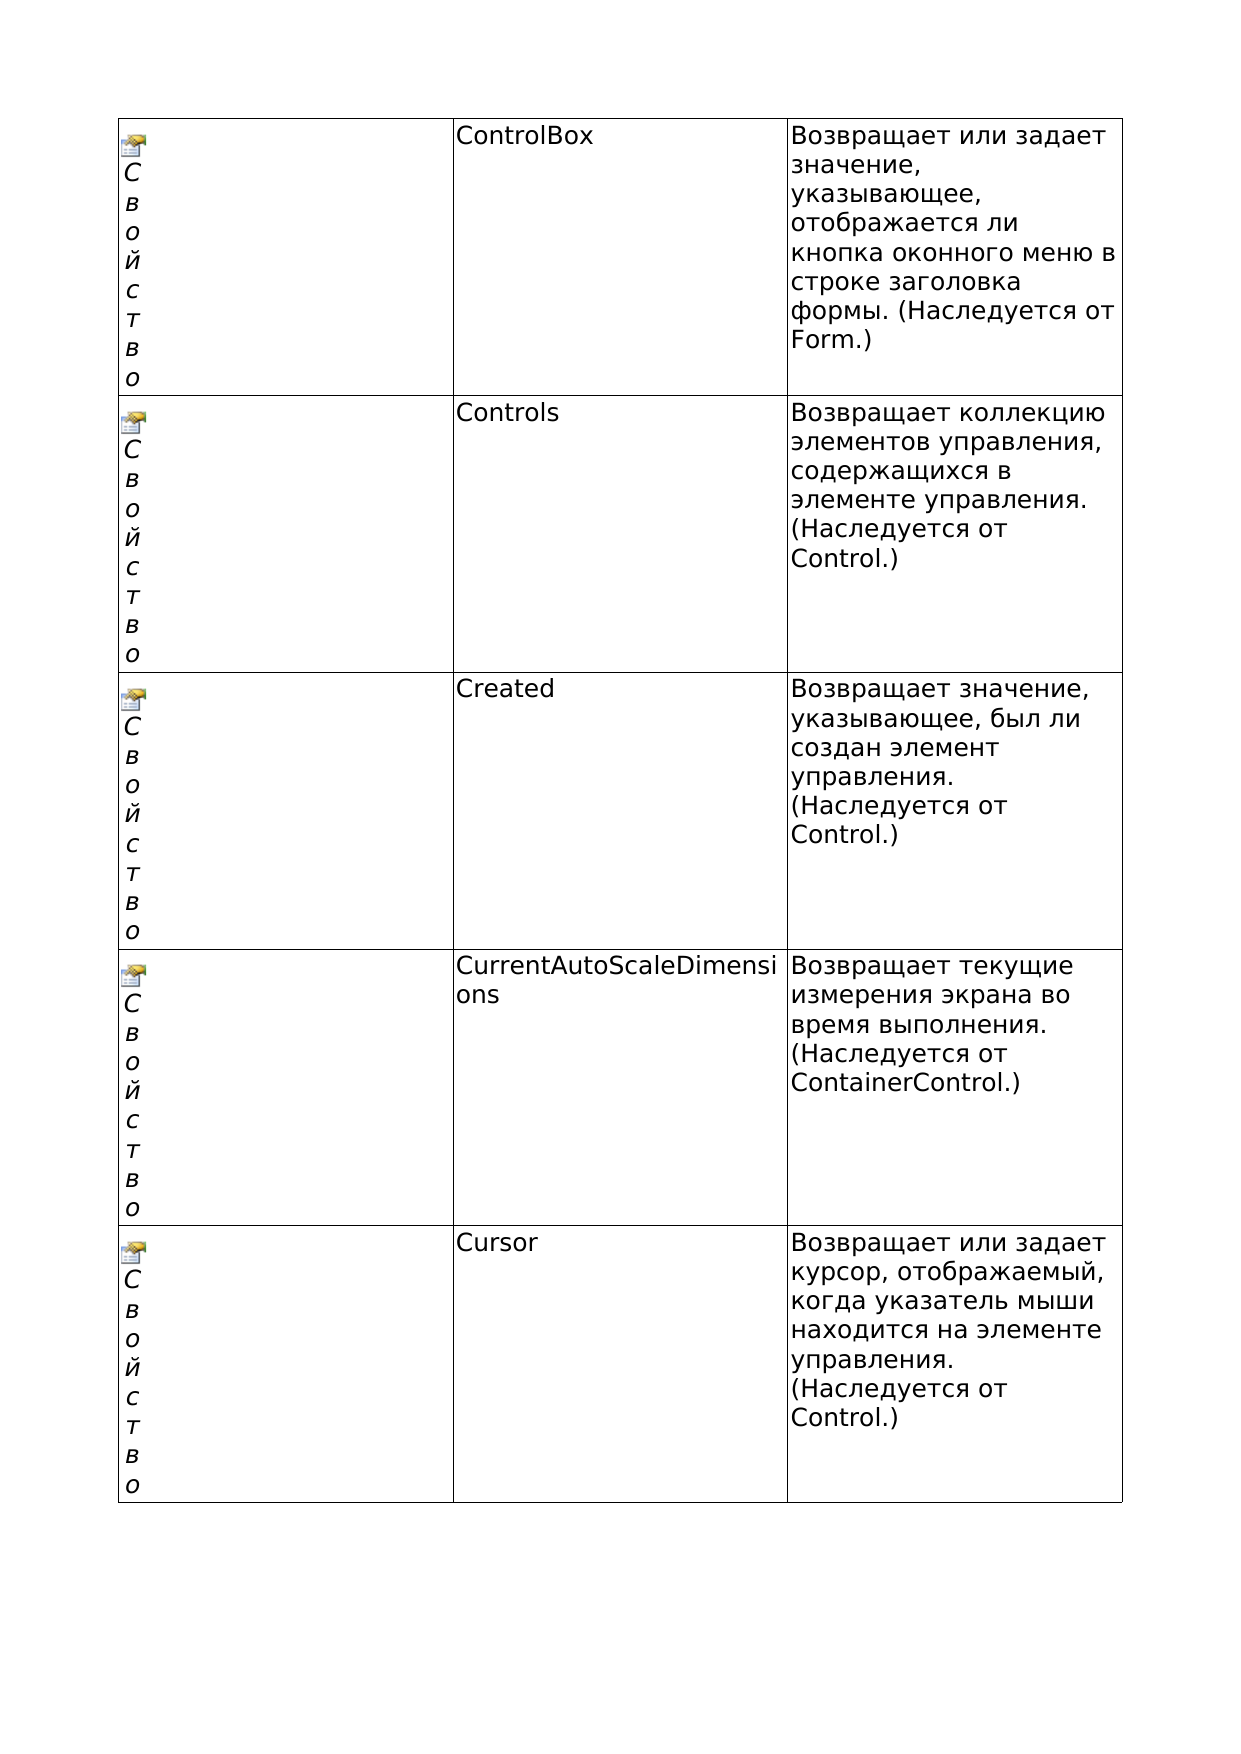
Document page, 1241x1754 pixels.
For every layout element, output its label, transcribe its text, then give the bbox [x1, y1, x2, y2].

table_cell Возвращает значение, указывающее, был ли создан элемент управления. (Наследуется от Control.) [788, 673, 1122, 948]
table_cell CurrentAutoScaleDimensions [454, 950, 787, 1225]
picture [121, 963, 147, 989]
table_cell Controls [454, 396, 787, 672]
table_cell ControlBox [454, 119, 787, 395]
table_cell Возвращает или задает курсор, отображаемый, когда указатель мыши находится на элементе управления. (Наследуется от Control.) [788, 1226, 1122, 1502]
table_cell [119, 673, 453, 948]
table_cell Created [454, 673, 787, 948]
picture [121, 410, 147, 436]
table_cell Возвращает коллекцию элементов управления, содержащихся в элементе управления. (Наследуется от Control.) [788, 396, 1122, 672]
picture [121, 133, 147, 159]
table_cell Возвращает текущие измерения экрана во время выполнения. (Наследуется от ContainerControl.) [788, 950, 1122, 1225]
table_cell [119, 1226, 453, 1502]
table_cell [119, 950, 453, 1225]
picture [121, 687, 147, 713]
table_cell Возвращает или задает значение, указывающее, отображается ли кнопка оконного меню в строке заголовка формы. (Наследуется от Form.) [788, 119, 1122, 395]
table_cell Cursor [454, 1226, 787, 1502]
table_cell [119, 396, 453, 672]
table_cell [119, 119, 453, 395]
picture [121, 1240, 147, 1266]
